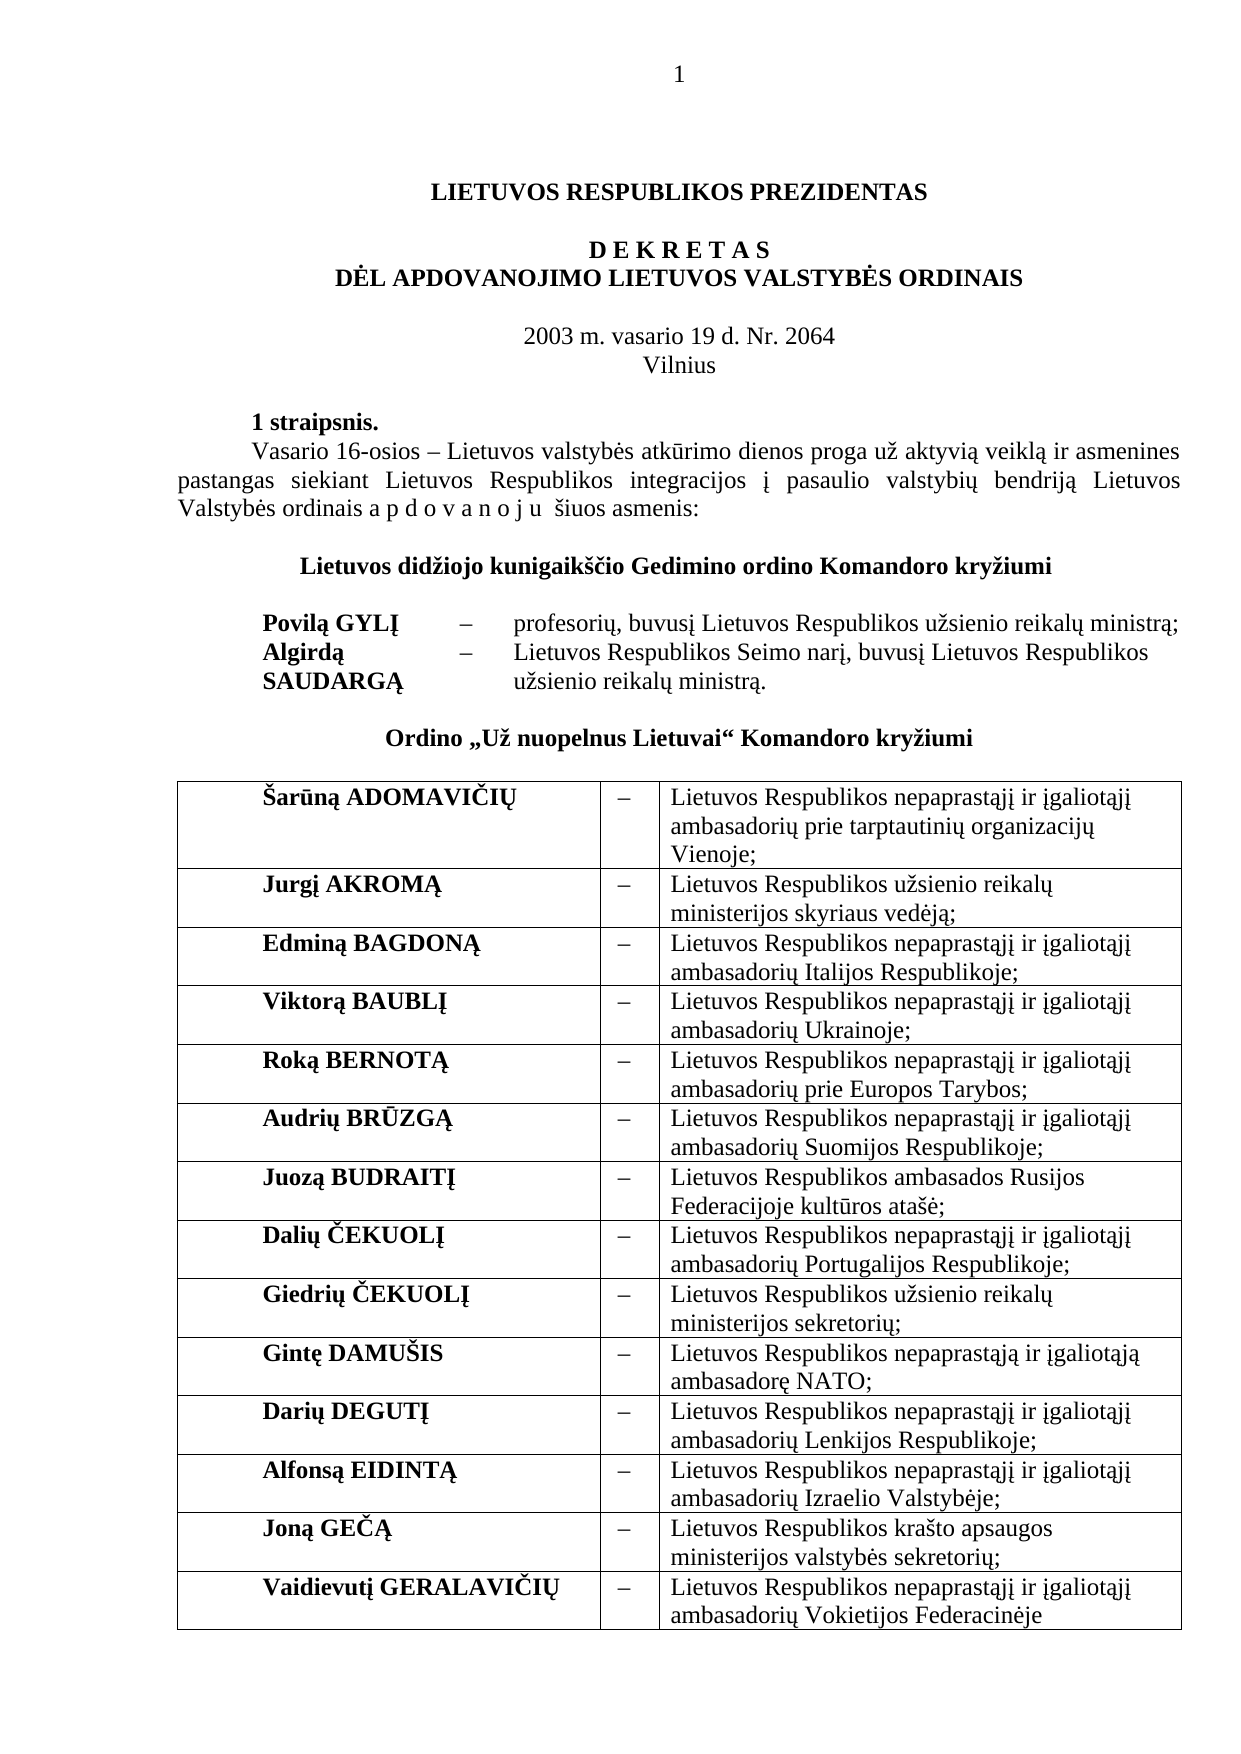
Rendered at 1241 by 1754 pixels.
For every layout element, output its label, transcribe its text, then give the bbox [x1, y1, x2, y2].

table_cell – [601, 1162, 659, 1219]
table_cell Edminą BAGDONĄ [178, 928, 600, 985]
table_cell Algirdą SAUDARGĄ [177, 637, 442, 695]
table_cell Juozą BUDRAITĮ [178, 1162, 600, 1219]
table_cell – [601, 928, 659, 985]
table_cell Lietuvos Respublikos nepaprastąjį ir įgaliotąjį ambasadorių Suomijos Respublikoje; [660, 1104, 1181, 1161]
table_cell – [601, 1045, 659, 1102]
table_cell Roką BERNOTĄ [178, 1045, 600, 1102]
table_header Šarūną ADOMAVIČIŲ [178, 782, 600, 868]
table_cell Lietuvos Respublikos nepaprastąją ir įgaliotąją ambasadorę NATO; [660, 1338, 1181, 1395]
text Ordino „Už nuopelnus Lietuvai“ Komandoro kryžiumi [177, 723, 1181, 752]
table_cell – [601, 1513, 659, 1571]
text 2003 m. vasario 19 d. Nr. 2064 [177, 321, 1181, 350]
table_header Lietuvos Respublikos nepaprastąjį ir įgaliotąjį ambasadorių prie tarptautinių organizacijų Vienoje; [660, 782, 1181, 868]
table_cell Lietuvos Respublikos nepaprastąjį ir įgaliotąjį ambasadorių Italijos Respublikoje; [660, 928, 1181, 985]
table_cell Audrių BRŪZGĄ [178, 1104, 600, 1161]
text 1 straipsnis. [177, 407, 1181, 436]
table_cell Lietuvos Respublikos nepaprastąjį ir įgaliotąjį ambasadorių Lenkijos Respublikoje; [660, 1396, 1181, 1454]
table_cell Lietuvos Respublikos nepaprastąjį ir įgaliotąjį ambasadorių Ukrainoje; [660, 986, 1181, 1044]
table_cell Jurgį AKROMĄ [178, 869, 600, 927]
table_cell – [601, 1104, 659, 1161]
table_cell Lietuvos Respublikos ambasados Rusijos Federacijoje kultūros atašė; [660, 1162, 1181, 1219]
table_cell Lietuvos Respublikos Seimo narį, buvusį Lietuvos Respublikos užsienio reikalų ministrą. [502, 637, 1204, 695]
table_cell Darių DEGUTĮ [178, 1396, 600, 1454]
table_cell Viktorą BAUBLĮ [178, 986, 600, 1044]
text Vilnius [177, 350, 1181, 378]
table_cell Lietuvos Respublikos krašto apsaugos ministerijos valstybės sekretorių; [660, 1513, 1181, 1571]
table_cell Vaidievutį GERALAVIČIŲ [178, 1572, 600, 1629]
table_cell – [601, 1572, 659, 1629]
table_cell – [601, 1338, 659, 1395]
text LIETUVOS RESPUBLIKOS PREZIDENTAS [177, 177, 1181, 206]
table_cell Dalių ČEKUOLĮ [178, 1221, 600, 1278]
table_cell Lietuvos Respublikos užsienio reikalų ministerijos skyriaus vedėją; [660, 869, 1181, 927]
table_cell – [601, 986, 659, 1044]
table_cell Lietuvos Respublikos nepaprastąjį ir įgaliotąjį ambasadorių Izraelio Valstybėje; [660, 1455, 1181, 1512]
text DĖL APDOVANOJIMO LIETUVOS VALSTYBĖS ORDINAIS [177, 263, 1181, 292]
table_cell – [442, 637, 502, 695]
table_header – [601, 782, 659, 868]
table_cell Lietuvos Respublikos užsienio reikalų ministerijos sekretorių; [660, 1279, 1181, 1337]
table_cell Lietuvos Respublikos nepaprastąjį ir įgaliotąjį ambasadorių Portugalijos Respublikoje; [660, 1221, 1181, 1278]
table_header Povilą GYLĮ [177, 609, 442, 637]
table_header – [442, 609, 502, 637]
text D E K R E T A S [177, 235, 1181, 263]
table_cell Lietuvos Respublikos nepaprastąjį ir įgaliotąjį ambasadorių Vokietijos Federacinėje [660, 1572, 1181, 1629]
table_cell – [601, 869, 659, 927]
table_cell Giedrių ČEKUOLĮ [178, 1279, 600, 1337]
table_cell Gintę DAMUŠIS [178, 1338, 600, 1395]
table_cell – [601, 1221, 659, 1278]
table_cell Alfonsą EIDINTĄ [178, 1455, 600, 1512]
text Vasario 16-osios – Lietuvos valstybės atkūrimo dienos proga už aktyvią veiklą ir asmenines pastangas siekiant Lietuvos Respublikos integracijos į pasaulio valstybių bendriją Lietuvos Valstybės ordinais apdovanoju šiuos asmenis: [177, 436, 1181, 522]
table_cell Joną GEČĄ [178, 1513, 600, 1571]
table_cell Lietuvos Respublikos nepaprastąjį ir įgaliotąjį ambasadorių prie Europos Tarybos; [660, 1045, 1181, 1102]
table_cell – [601, 1279, 659, 1337]
table_header profesorių, buvusį Lietuvos Respublikos užsienio reikalų ministrą; [502, 609, 1204, 637]
table_cell – [601, 1396, 659, 1454]
text Lietuvos didžiojo kunigaikščio Gedimino ordino Komandoro kryžiumi [177, 551, 1181, 580]
table_cell – [601, 1455, 659, 1512]
